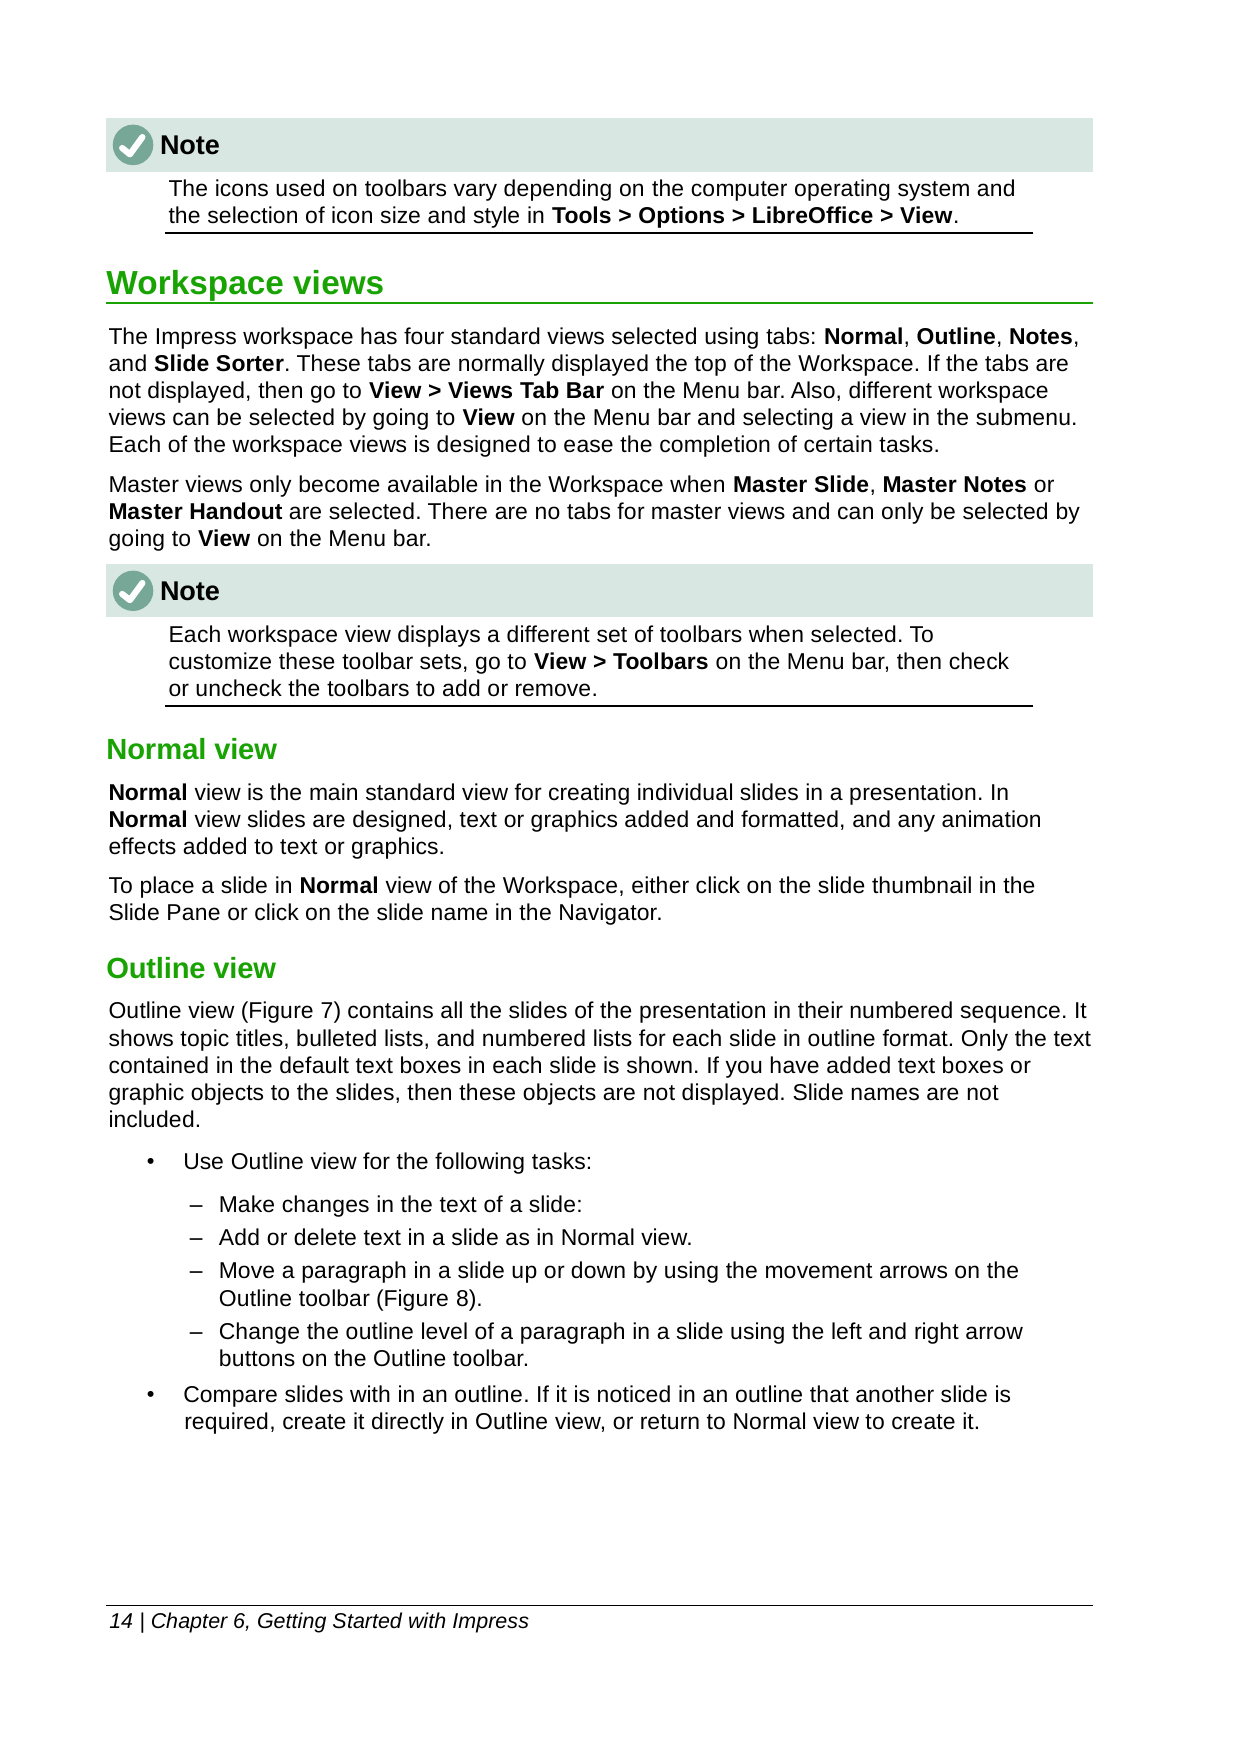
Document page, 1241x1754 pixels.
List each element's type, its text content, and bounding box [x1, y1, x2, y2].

subtitle Note [106, 118, 1093, 172]
text To place a slide in Normal view of the Workspace, either click on the slide thumbnail in the Slide Pane or click on the slide name in the Navigator. [108, 872, 1093, 926]
subtitle Normal view [106, 732, 1093, 765]
text Normal view is the main standard view for creating individual slides in a presentation. In Normal view slides are designed, text or graphics added and formatted, and any animation effects added to text or graphics. [108, 778, 1093, 859]
list Use Outline view for the following tasks: [144, 1145, 1093, 1178]
list Add or delete text in a slide as in Normal view. [189, 1223, 1093, 1251]
subtitle Workspace views [106, 263, 1093, 302]
subtitle Note [106, 564, 1093, 617]
text Each workspace view displays a different set of toolbars when selected. To customize these toolbar sets, go to View > Toolbars on the Menu bar, then check or uncheck the toolbars to add or remove. [165, 617, 1033, 705]
list Make changes in the text of a slide: [189, 1190, 1093, 1217]
list Compare slides with in an outline. If it is noticed in an outline that another slide is required, create it directly in Outline view, or return to Normal view to create it. [144, 1378, 1093, 1438]
text The Impress workspace has four standard views selected using tabs: Normal, Outline, Notes, and Slide Sorter. These tabs are normally displayed the top of the Workspace. If the tabs are not displayed, then go to View > Views Tab Bar on the Menu bar. Also, different workspace views can be selected by going to View on the Menu bar and selecting a view in the submenu. Each of the workspace views is designed to ease the completion of certain tasks. [108, 322, 1093, 458]
text The icons used on toolbars vary depending on the computer operating system and the selection of icon size and style in Tools > Options > LibreOffice > View. [165, 172, 1033, 232]
subtitle Outline view [106, 951, 1093, 984]
list Change the outline level of a paragraph in a slide using the left and right arrow buttons on the Outline toolbar. [189, 1317, 1093, 1371]
text Master views only become available in the Workspace when Master Slide, Master Notes or Master Handout are selected. There are no tabs for master views and can only be selected by going to View on the Menu bar. [108, 470, 1093, 552]
text Outline view (Figure 7) contains all the slides of the presentation in their numbered sequence. It shows topic titles, bulleted lists, and numbered lists for each slide in outline format. Only the text contained in the default text boxes in each slide is shown. If you have added text boxes or graphic objects to the slides, then these objects are not displayed. Slide names are not included. [108, 997, 1093, 1132]
list Move a paragraph in a slide up or down by using the movement arrows on the Outline toolbar (Figure 8). [189, 1257, 1093, 1311]
